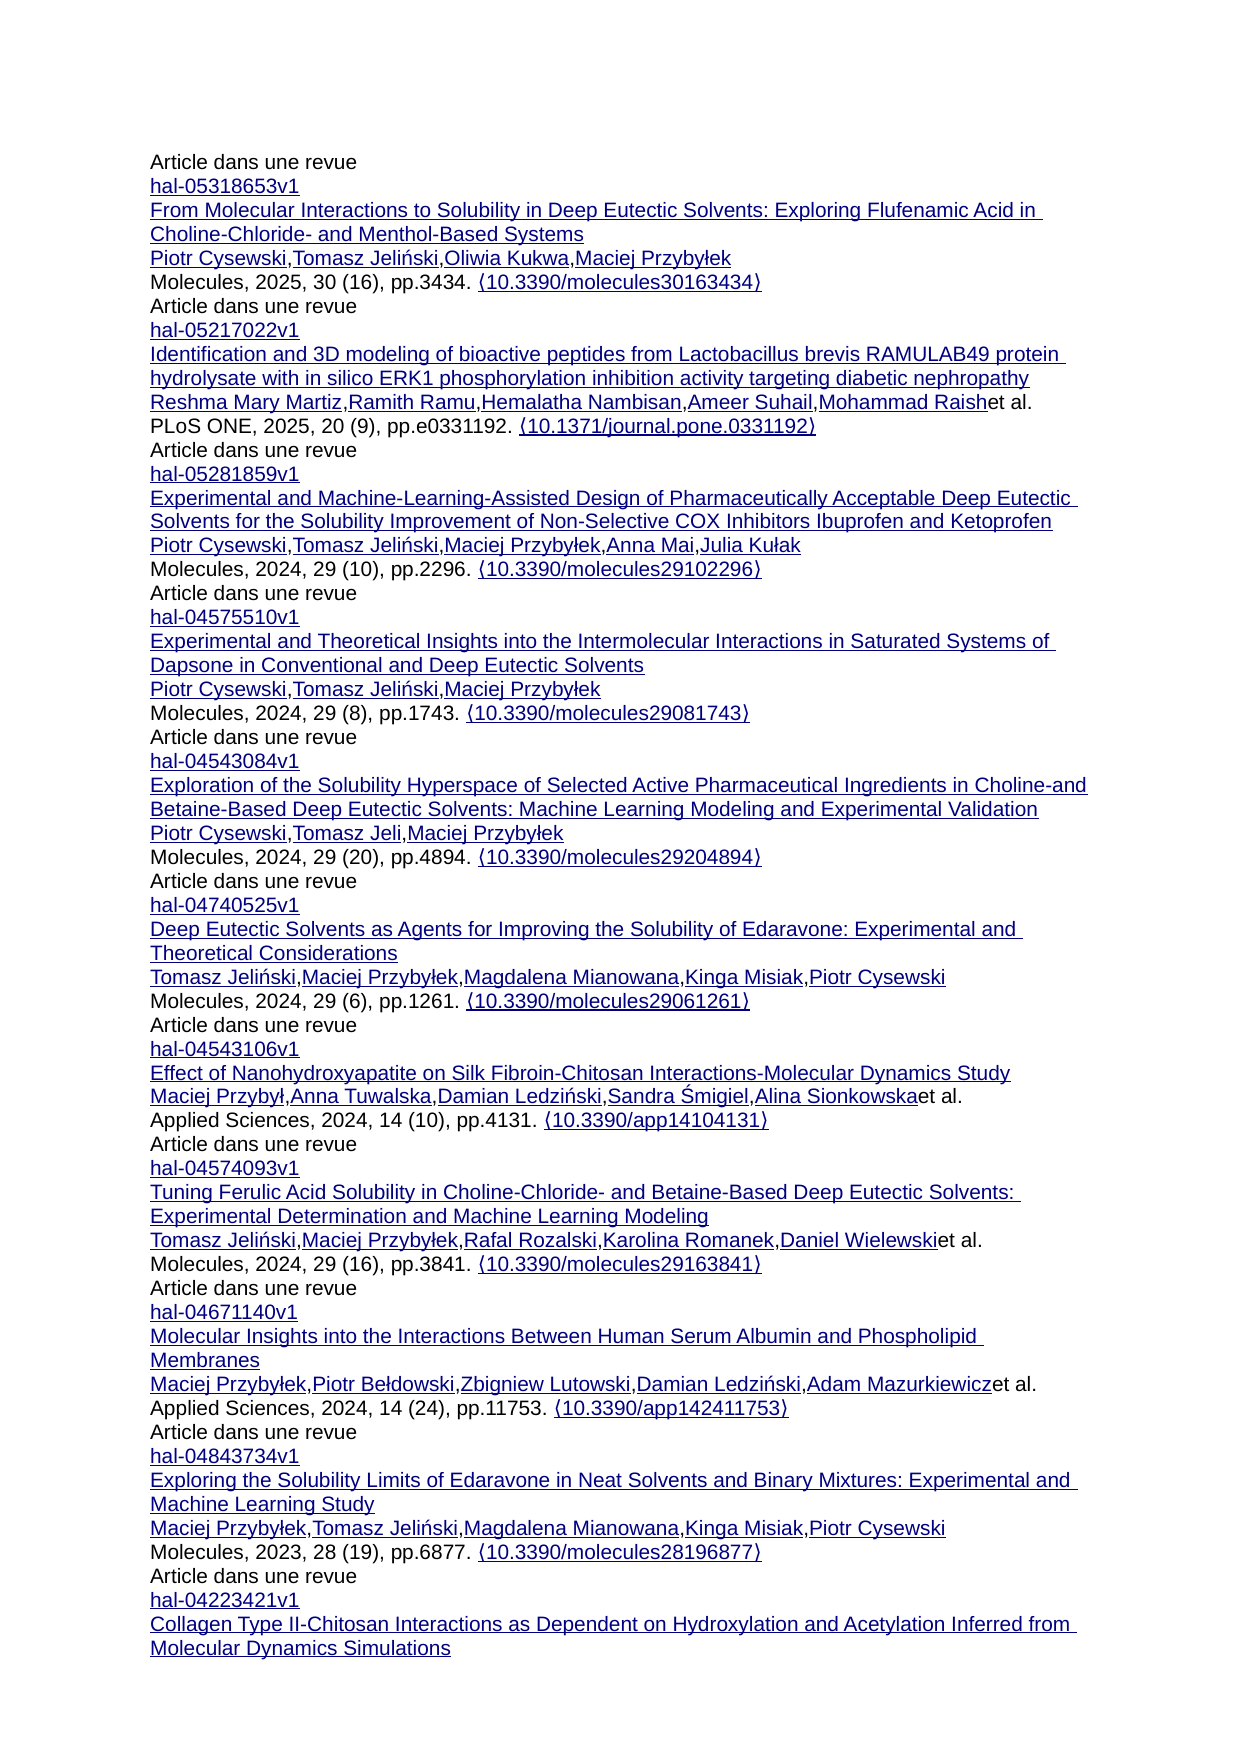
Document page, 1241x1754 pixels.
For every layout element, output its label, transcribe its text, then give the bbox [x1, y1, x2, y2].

table_cell Experimental and Machine-Learning-Assisted Design of Pharmaceutically Acceptable Deep Eutectic Solvents for the Solubility Improvement of Non-Selective COX Inhibitors Ibuprofen and Ketoprofen Piotr Cysewski,Tomasz Jeliński,Maciej Przybyłek,Anna Mai,Julia Kułak Molecules, 2024, 29 (10), pp.2296. ⟨10.3390/molecules29102296⟩ Article dans une revue hal-04575510v1 [150, 485, 1090, 629]
table_cell Tuning Ferulic Acid Solubility in Choline-Chloride- and Betaine-Based Deep Eutectic Solvents: Experimental Determination and Machine Learning Modeling Tomasz Jeliński,Maciej Przybyłek,Rafal Rozalski,Karolina Romanek,Daniel Wielewskiet al. Molecules, 2024, 29 (16), pp.3841. ⟨10.3390/molecules29163841⟩ Article dans une revue hal-04671140v1 [150, 1180, 1090, 1324]
table_cell Article dans une revue hal-05318653v1 [150, 150, 1090, 198]
table_cell Experimental and Theoretical Insights into the Intermolecular Interactions in Saturated Systems of Dapsone in Conventional and Deep Eutectic Solvents Piotr Cysewski,Tomasz Jeliński,Maciej Przybyłek Molecules, 2024, 29 (8), pp.1743. ⟨10.3390/molecules29081743⟩ Article dans une revue hal-04543084v1 [150, 629, 1090, 773]
table_cell Deep Eutectic Solvents as Agents for Improving the Solubility of Edaravone: Experimental and Theoretical Considerations Tomasz Jeliński,Maciej Przybyłek,Magdalena Mianowana,Kinga Misiak,Piotr Cysewski Molecules, 2024, 29 (6), pp.1261. ⟨10.3390/molecules29061261⟩ Article dans une revue hal-04543106v1 [150, 917, 1090, 1060]
table_cell Effect of Nanohydroxyapatite on Silk Fibroin-Chitosan Interactions-Molecular Dynamics Study Maciej Przybył,Anna Tuwalska,Damian Ledziński,Sandra Śmigiel,Alina Sionkowskaet al. Applied Sciences, 2024, 14 (10), pp.4131. ⟨10.3390/app14104131⟩ Article dans une revue hal-04574093v1 [150, 1060, 1090, 1180]
table_cell Molecular Insights into the Interactions Between Human Serum Albumin and Phospholipid Membranes Maciej Przybyłek,Piotr Bełdowski,Zbigniew Lutowski,Damian Ledziński,Adam Mazurkiewiczet al. Applied Sciences, 2024, 14 (24), pp.11753. ⟨10.3390/app142411753⟩ Article dans une revue hal-04843734v1 [150, 1324, 1090, 1468]
table_cell From Molecular Interactions to Solubility in Deep Eutectic Solvents: Exploring Flufenamic Acid in Choline-Chloride- and Menthol-Based Systems Piotr Cysewski,Tomasz Jeliński,Oliwia Kukwa,Maciej Przybyłek Molecules, 2025, 30 (16), pp.3434. ⟨10.3390/molecules30163434⟩ Article dans une revue hal-05217022v1 [150, 198, 1090, 342]
table_cell Identification and 3D modeling of bioactive peptides from Lactobacillus brevis RAMULAB49 protein hydrolysate with in silico ERK1 phosphorylation inhibition activity targeting diabetic nephropathy Reshma Mary Martiz,Ramith Ramu,Hemalatha Nambisan,Ameer Suhail,Mohammad Raishet al. PLoS ONE, 2025, 20 (9), pp.e0331192. ⟨10.1371/journal.pone.0331192⟩ Article dans une revue hal-05281859v1 [150, 342, 1090, 485]
table_cell Collagen Type II-Chitosan Interactions as Dependent on Hydroxylation and Acetylation Inferred from Molecular Dynamics Simulations [150, 1611, 1090, 1659]
table_cell Exploration of the Solubility Hyperspace of Selected Active Pharmaceutical Ingredients in Choline-and Betaine-Based Deep Eutectic Solvents: Machine Learning Modeling and Experimental Validation Piotr Cysewski,Tomasz Jeli,Maciej Przybyłek Molecules, 2024, 29 (20), pp.4894. ⟨10.3390/molecules29204894⟩ Article dans une revue hal-04740525v1 [150, 773, 1090, 917]
table_cell Exploring the Solubility Limits of Edaravone in Neat Solvents and Binary Mixtures: Experimental and Machine Learning Study Maciej Przybyłek,Tomasz Jeliński,Magdalena Mianowana,Kinga Misiak,Piotr Cysewski Molecules, 2023, 28 (19), pp.6877. ⟨10.3390/molecules28196877⟩ Article dans une revue hal-04223421v1 [150, 1468, 1090, 1611]
